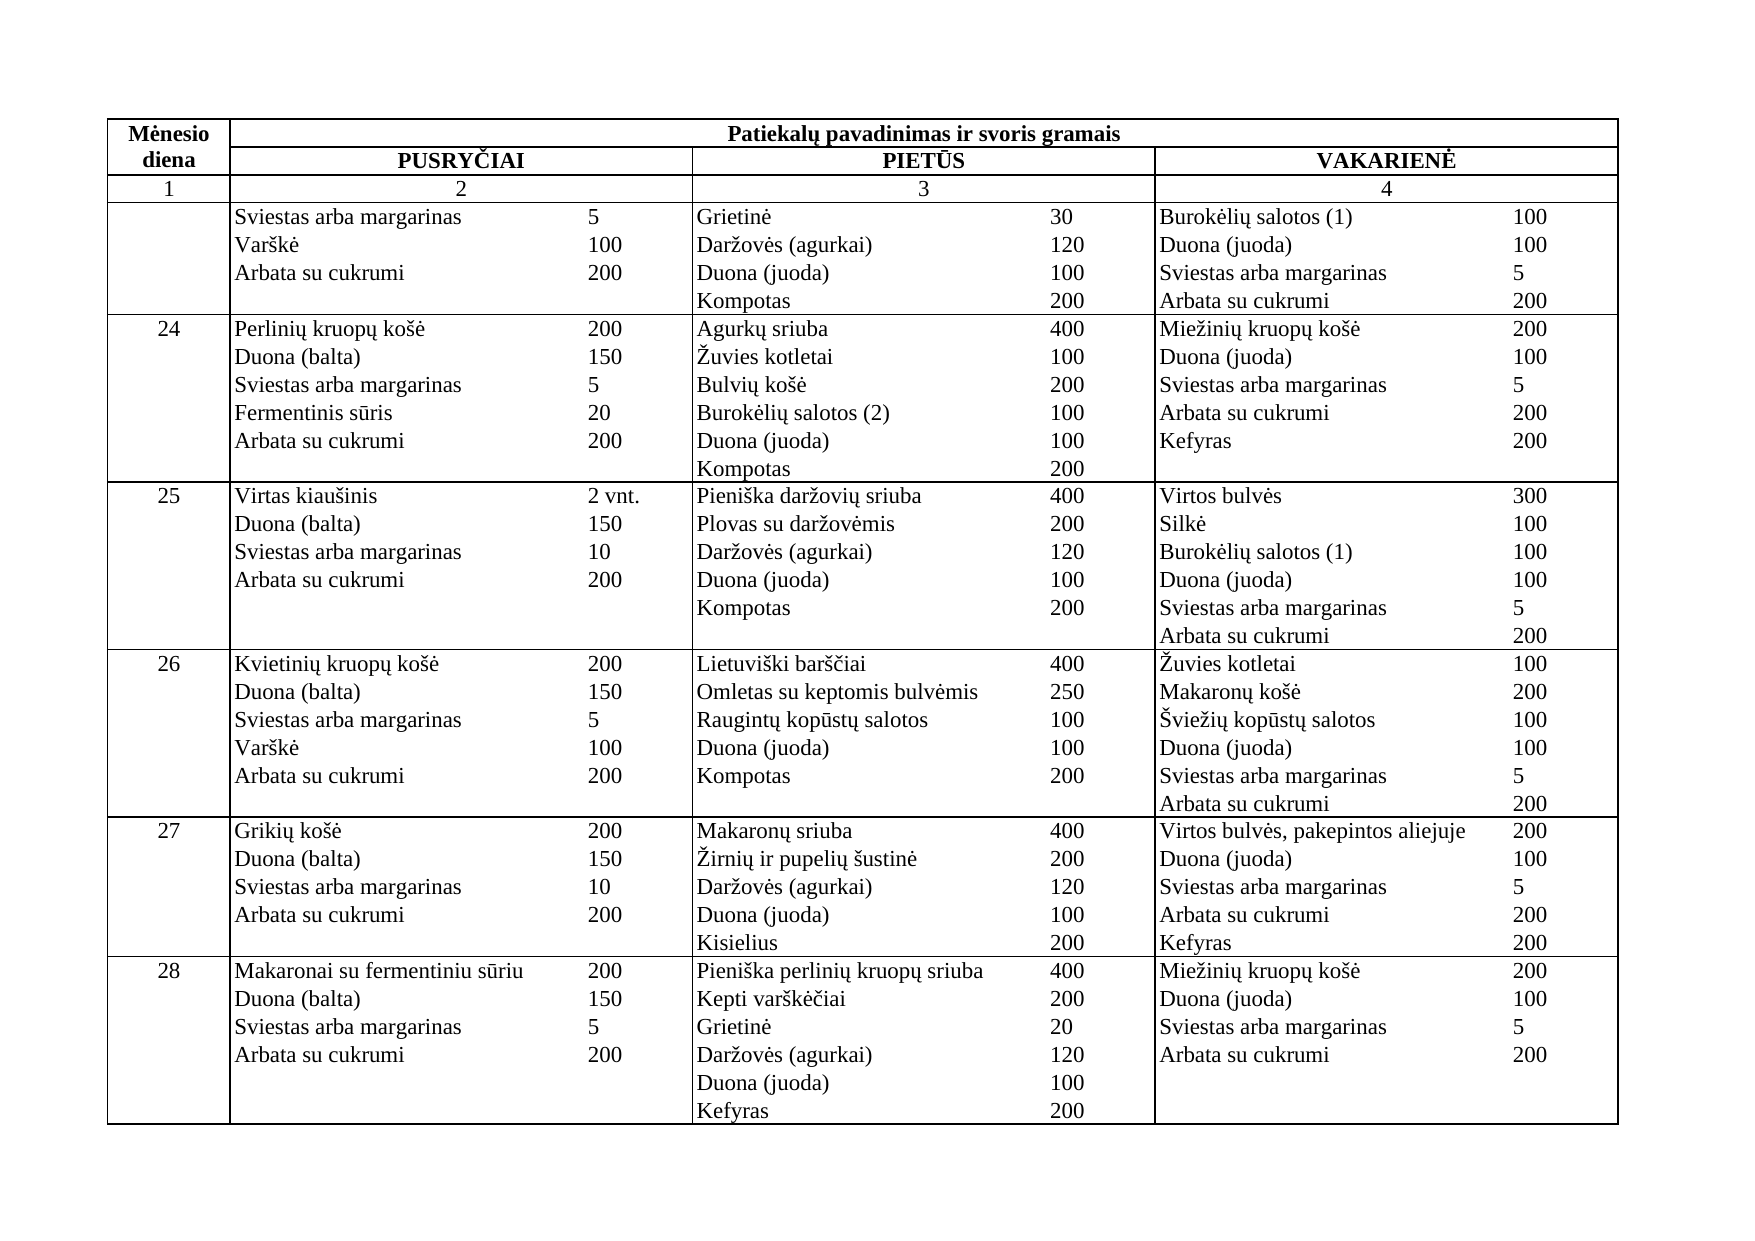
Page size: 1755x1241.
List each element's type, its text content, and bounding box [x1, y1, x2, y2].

table_cell 5 [584, 704, 692, 732]
table_cell 20 [1046, 1011, 1154, 1039]
table_cell 200 [1046, 453, 1154, 481]
table_cell Daržovės (agurkai) [693, 537, 1046, 565]
table_cell 2 [688, 176, 692, 202]
table_cell 100 [1509, 984, 1617, 1011]
table_cell 400 [1046, 650, 1050, 676]
table_cell 200 [1046, 928, 1154, 956]
table_cell Duona (juoda) [1156, 230, 1508, 258]
table_cell 100 [1046, 341, 1154, 369]
table_cell 200 [1509, 818, 1513, 844]
table_cell 200 [584, 957, 588, 983]
table_cell 20 [584, 397, 692, 425]
table_cell Sviestas arba margarinas [231, 369, 583, 397]
table_cell Sviestas arba margarinas [1156, 258, 1508, 286]
table_cell Varškė [231, 230, 583, 258]
table_cell 100 [1046, 732, 1154, 760]
table_cell Kefyras [1156, 425, 1508, 453]
table_cell 300 [1509, 483, 1513, 509]
table_cell Sviestas arba margarinas [1156, 760, 1508, 788]
table_cell Sviestas arba margarinas [1156, 872, 1508, 900]
table_cell [231, 788, 583, 816]
table_cell 27 [108, 818, 229, 956]
table_cell Arbata su cukrumi [1156, 900, 1508, 928]
table_cell Daržovės (agurkai) [693, 872, 1046, 900]
table_cell [231, 593, 583, 621]
table_cell Sviestas arba margarinas [231, 704, 583, 732]
table_cell Kompotas [693, 760, 1046, 788]
table_cell Sviestas arba margarinas [231, 872, 583, 900]
table_cell 25 [108, 483, 229, 648]
table_cell 24 [108, 315, 229, 481]
table_cell 200 [1509, 621, 1617, 648]
table_cell 250 [1046, 676, 1154, 704]
table_cell Duona (juoda) [1156, 341, 1508, 369]
table_cell 200 [688, 650, 692, 676]
table_cell 120 [1046, 872, 1154, 900]
table_cell Arbata su cukrumi [231, 258, 583, 286]
table_cell Duona (juoda) [1156, 844, 1508, 872]
table_cell 150 [584, 844, 692, 872]
table_cell Arbata su cukrumi [1156, 621, 1508, 648]
table_cell Omletas su keptomis bulvėmis [693, 676, 1046, 704]
table_cell 200 [1509, 1039, 1617, 1067]
table_cell Arbata su cukrumi [231, 425, 583, 453]
table_cell Varškė [231, 732, 583, 760]
table_cell 200 [584, 1039, 692, 1067]
table_cell 100 [1046, 900, 1154, 928]
table_cell 200 [1509, 676, 1617, 704]
table_cell [231, 1095, 583, 1123]
table_cell [584, 286, 692, 313]
table_cell 1 [108, 176, 112, 202]
table_cell 200 [1509, 315, 1513, 341]
table_cell 150 [584, 341, 692, 369]
table_cell Sviestas arba margarinas [1156, 593, 1508, 621]
table_cell [1509, 1095, 1617, 1123]
table_cell 200 [1046, 1095, 1154, 1123]
table_header Mėnesio diena [108, 120, 229, 174]
table_cell 200 [1509, 788, 1617, 816]
table_cell 28 [108, 957, 229, 1123]
table_cell 200 [1046, 984, 1154, 1011]
table_cell Kompotas [693, 453, 1046, 481]
table_cell 100 [1509, 509, 1617, 537]
table_cell Bulvių košė [693, 369, 1046, 397]
table_cell Duona (balta) [231, 341, 583, 369]
table_cell Duona (balta) [231, 509, 583, 537]
table_cell Duona (juoda) [693, 425, 1046, 453]
table_cell [1509, 453, 1617, 481]
table_cell Duona (balta) [231, 984, 583, 1011]
table_cell 10 [584, 872, 692, 900]
table_cell 120 [1046, 537, 1154, 565]
table_cell [231, 928, 583, 956]
table_cell 150 [584, 676, 692, 704]
table_cell Kisielius [693, 928, 1046, 956]
table_cell 200 [1509, 957, 1513, 983]
table_cell [1509, 1067, 1617, 1095]
table_cell [584, 1095, 692, 1123]
table_cell [584, 1067, 692, 1095]
table_cell Duona (juoda) [1156, 984, 1508, 1011]
table_cell Daržovės (agurkai) [693, 230, 1046, 258]
table_cell 100 [1046, 397, 1154, 425]
table_cell [231, 621, 583, 648]
table_cell [231, 1067, 583, 1095]
table_cell 200 [584, 258, 692, 286]
table_cell 100 [1046, 258, 1154, 286]
table_cell 100 [1509, 203, 1513, 230]
table_cell Arbata su cukrumi [231, 760, 583, 788]
table_cell 200 [584, 425, 692, 453]
table_cell Sviestas arba margarinas [1156, 1011, 1508, 1039]
table_cell [584, 928, 692, 956]
table_cell Duona (balta) [231, 676, 583, 704]
table_cell 200 [1046, 286, 1154, 313]
table_cell Duona (juoda) [693, 732, 1046, 760]
table_cell Žirnių ir pupelių šustinė [693, 844, 1046, 872]
table_cell 100 [584, 732, 692, 760]
table_cell [108, 203, 229, 313]
table_cell 200 [1509, 397, 1617, 425]
table_cell Duona (juoda) [693, 258, 1046, 286]
table_cell 100 [1509, 537, 1617, 565]
table_cell Burokėlių salotos (2) [693, 397, 1046, 425]
table_cell 200 [1046, 593, 1154, 621]
table_cell 200 [584, 760, 692, 788]
table_cell 200 [1509, 425, 1617, 453]
table_cell 200 [584, 900, 692, 928]
table_cell Žuvies kotletai [693, 341, 1046, 369]
table_cell 200 [1046, 844, 1154, 872]
table_cell 400 [1046, 483, 1050, 509]
table_cell 200 [584, 650, 588, 676]
table_cell Arbata su cukrumi [231, 565, 583, 593]
table_cell [1156, 1067, 1508, 1095]
table_cell Silkė [1156, 509, 1508, 537]
table_cell 200 [688, 818, 692, 844]
table_cell 100 [1509, 650, 1513, 676]
table_cell [584, 788, 692, 816]
table_cell Arbata su cukrumi [231, 1039, 583, 1067]
table_cell 200 [1046, 369, 1154, 397]
table_cell 150 [584, 509, 692, 537]
table_cell [1156, 1095, 1508, 1123]
table_cell [584, 593, 692, 621]
table_cell [231, 453, 583, 481]
table_cell [1156, 453, 1508, 481]
table_cell Fermentinis sūris [231, 397, 583, 425]
table_cell Kompotas [693, 286, 1046, 313]
table_cell 5 [688, 203, 692, 230]
table_cell 200 [584, 818, 588, 844]
table_cell 100 [1046, 565, 1154, 593]
table_cell Duona (juoda) [693, 1067, 1046, 1095]
table_cell 5 [1509, 872, 1617, 900]
table_cell 5 [1509, 593, 1617, 621]
table_cell Grietinė [693, 1011, 1046, 1039]
table_cell Kompotas [693, 593, 1046, 621]
table_cell [584, 453, 692, 481]
table_cell [231, 286, 583, 313]
table_cell Duona (balta) [231, 844, 583, 872]
table_cell Daržovės (agurkai) [693, 1039, 1046, 1067]
table_cell [584, 621, 692, 648]
table_cell 5 [584, 203, 588, 230]
table_cell 120 [1046, 1039, 1154, 1067]
table_cell 200 [1509, 900, 1617, 928]
table_cell 400 [1046, 315, 1050, 341]
table_cell Kepti varškėčiai [693, 984, 1046, 1011]
table_cell Duona (juoda) [1156, 732, 1508, 760]
table_cell Duona (juoda) [693, 900, 1046, 928]
table_cell 26 [108, 650, 229, 816]
table_cell 100 [1509, 230, 1617, 258]
table_cell 400 [1046, 957, 1050, 983]
table_cell 200 [1509, 928, 1617, 956]
table_cell Burokėlių salotos (1) [1156, 537, 1508, 565]
table_cell [1046, 788, 1154, 816]
table_cell 5 [1509, 258, 1617, 286]
table_cell [693, 788, 1046, 816]
table_cell Duona (juoda) [693, 565, 1046, 593]
table_cell 100 [1046, 1067, 1154, 1095]
table_cell 100 [1509, 844, 1617, 872]
table_cell 150 [584, 984, 692, 1011]
table_cell Sviestas arba margarinas [1156, 369, 1508, 397]
table_cell [1046, 621, 1154, 648]
table_cell 200 [1046, 509, 1154, 537]
table_cell Arbata su cukrumi [1156, 788, 1508, 816]
table_cell Makaronų košė [1156, 676, 1508, 704]
table_cell 400 [1046, 818, 1050, 844]
table_cell 200 [584, 315, 588, 341]
table_cell Kefyras [1156, 928, 1508, 956]
table_cell Arbata su cukrumi [1156, 1039, 1508, 1067]
table_cell Duona (juoda) [1156, 565, 1508, 593]
table_cell 5 [584, 1011, 692, 1039]
table_cell Arbata su cukrumi [1156, 286, 1508, 313]
table_cell Sviestas arba margarinas [231, 1011, 583, 1039]
table_cell Arbata su cukrumi [231, 900, 583, 928]
table_cell 100 [1509, 704, 1617, 732]
table_cell 100 [1509, 732, 1617, 760]
table_cell 100 [1046, 425, 1154, 453]
table_cell 200 [1046, 760, 1154, 788]
table_cell Arbata su cukrumi [1156, 397, 1508, 425]
table_cell 200 [688, 315, 692, 341]
table_cell 100 [584, 230, 692, 258]
table_cell Plovas su daržovėmis [693, 509, 1046, 537]
table_cell 100 [1509, 341, 1617, 369]
table_cell 30 [1046, 203, 1050, 230]
table_cell 5 [1509, 369, 1617, 397]
table_cell 5 [584, 369, 692, 397]
table_cell Kefyras [693, 1095, 1046, 1123]
table_cell 200 [1509, 286, 1617, 313]
table_cell [693, 621, 1046, 648]
table_cell 10 [584, 537, 692, 565]
table_cell Sviestas arba margarinas [231, 537, 583, 565]
table_cell Raugintų kopūstų salotos [693, 704, 1046, 732]
table_cell 100 [1046, 704, 1154, 732]
table_cell 120 [1046, 230, 1154, 258]
table_cell 5 [1509, 1011, 1617, 1039]
table_cell 200 [584, 565, 692, 593]
table_cell 5 [1509, 760, 1617, 788]
table_cell Šviežių kopūstų salotos [1156, 704, 1508, 732]
table_cell 100 [1509, 565, 1617, 593]
table_cell 200 [688, 957, 692, 983]
